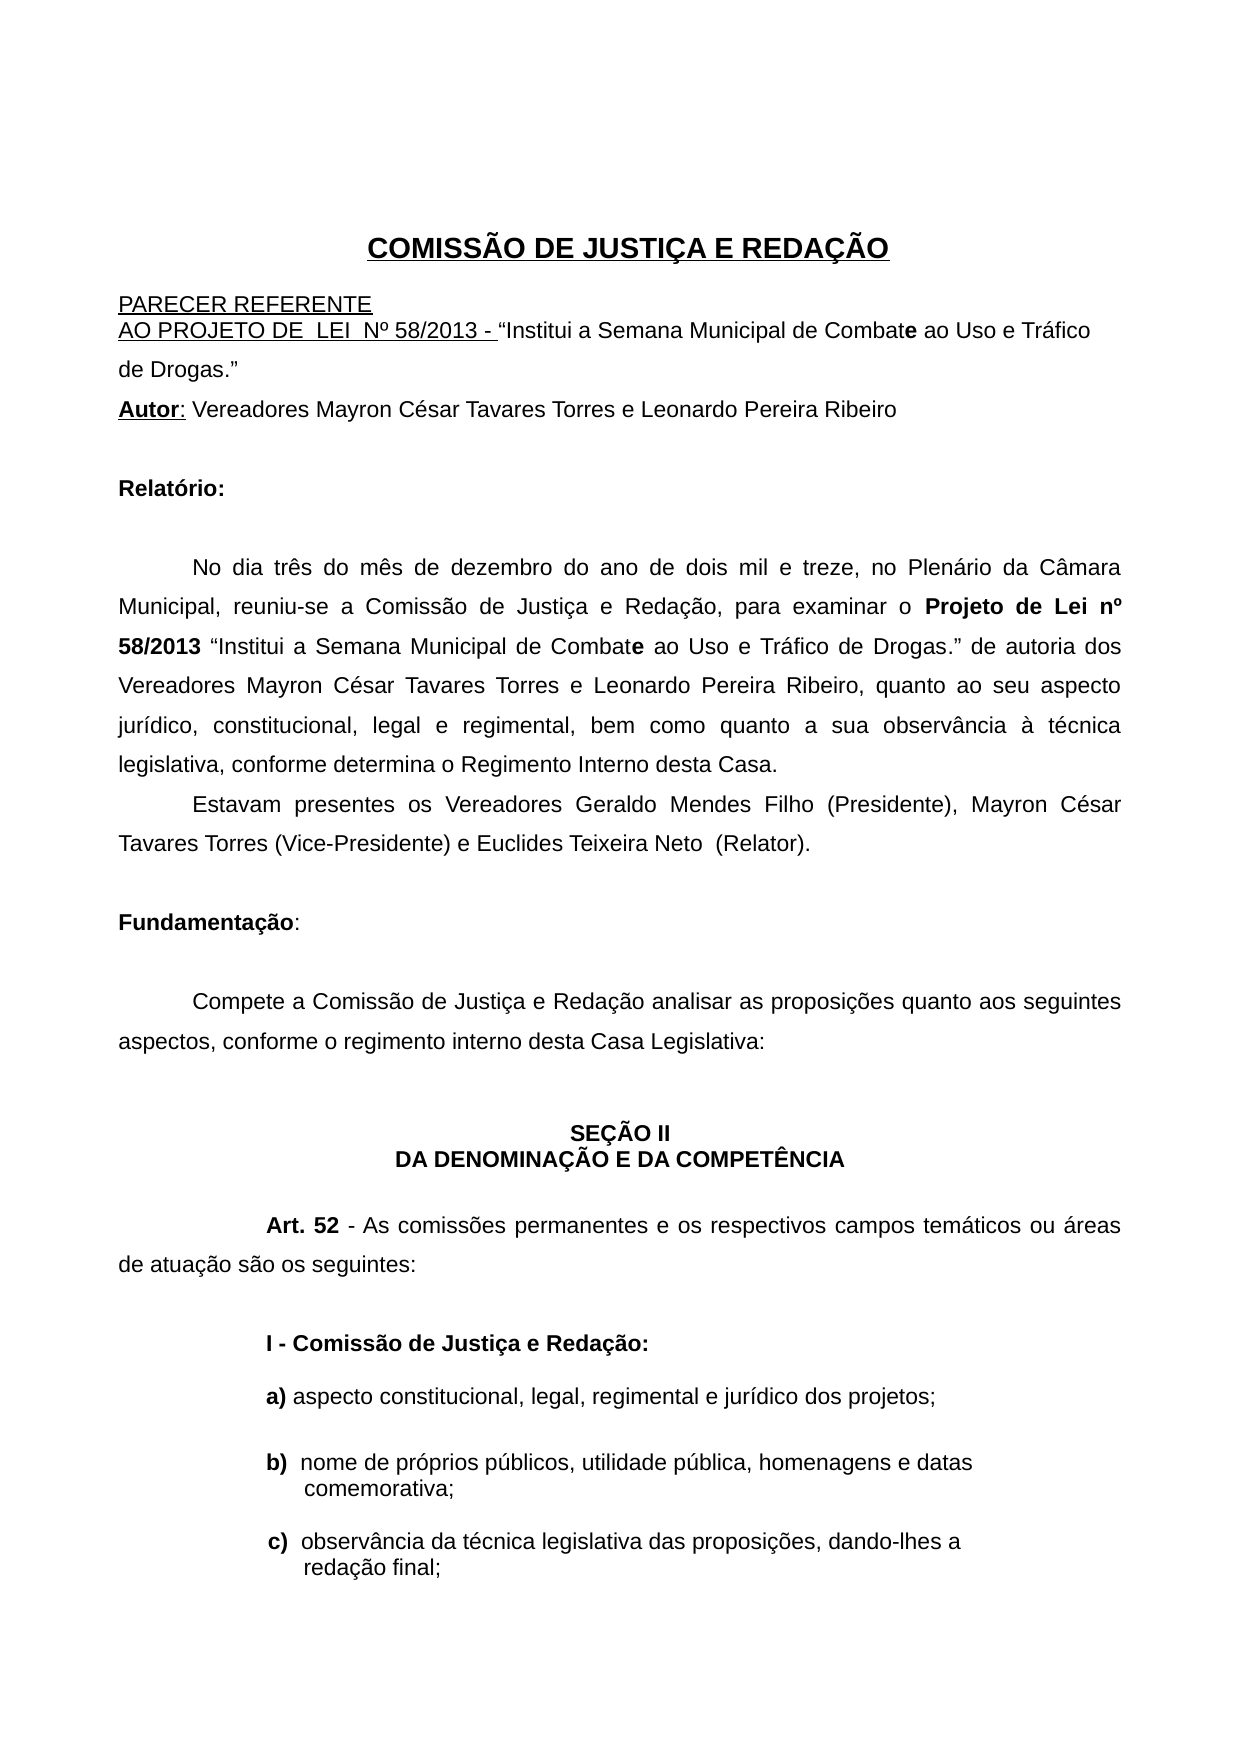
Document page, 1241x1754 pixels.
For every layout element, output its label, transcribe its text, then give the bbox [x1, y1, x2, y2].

text AO PROJETO DE LEI Nº 58/2013 - “Institui a Semana Municipal de Combate ao Uso e Tráfico de Drogas.” [118, 317, 1122, 383]
text a) aspecto constitucional, legal, regimental e jurídico dos projetos; [118, 1383, 1122, 1409]
text Autor: Vereadores Mayron César Tavares Torres e Leonardo Pereira Ribeiro [118, 396, 1122, 422]
text Relatório: [118, 475, 1122, 501]
text Fundamentação: [118, 909, 1122, 936]
text I - Comissão de Justiça e Redação: [118, 1330, 1122, 1357]
text COMISSÃO DE JUSTIÇA E REDAÇÃO [118, 231, 1122, 264]
text PARECER REFERENTE [118, 291, 1122, 317]
text Art. 52 - As comissões permanentes e os respectivos campos temáticos ou áreas de atuação são os seguintes: [118, 1212, 1122, 1278]
text c) observância da técnica legislativa das proposições, dando-lhes a redação final; [118, 1528, 1122, 1581]
text b) nome de próprios públicos, utilidade pública, homenagens e datas comemorativa; [118, 1449, 1122, 1502]
text Estavam presentes os Vereadores Geraldo Mendes Filho (Presidente), Mayron César Tavares Torres (Vice-Presidente) e Euclides Teixeira Neto (Relator). [118, 791, 1122, 857]
text No dia três do mês de dezembro do ano de dois mil e treze, no Plenário da Câmara Municipal, reuniu-se a Comissão de Justiça e Redação, para examinar o Projeto de Lei nº 58/2013 “Institui a Semana Municipal de Combate ao Uso e Tráfico de Drogas.” de autoria dos Vereadores Mayron César Tavares Torres e Leonardo Pereira Ribeiro, quanto ao seu aspecto jurídico, constitucional, legal e regimental, bem como quanto a sua observância à técnica legislativa, conforme determina o Regimento Interno desta Casa. [118, 554, 1122, 778]
text DA DENOMINAÇÃO E DA COMPETÊNCIA [118, 1146, 1122, 1172]
text SEÇÃO II [118, 1120, 1122, 1146]
text Compete a Comissão de Justiça e Redação analisar as proposições quanto aos seguintes aspectos, conforme o regimento interno desta Casa Legislativa: [118, 988, 1122, 1054]
